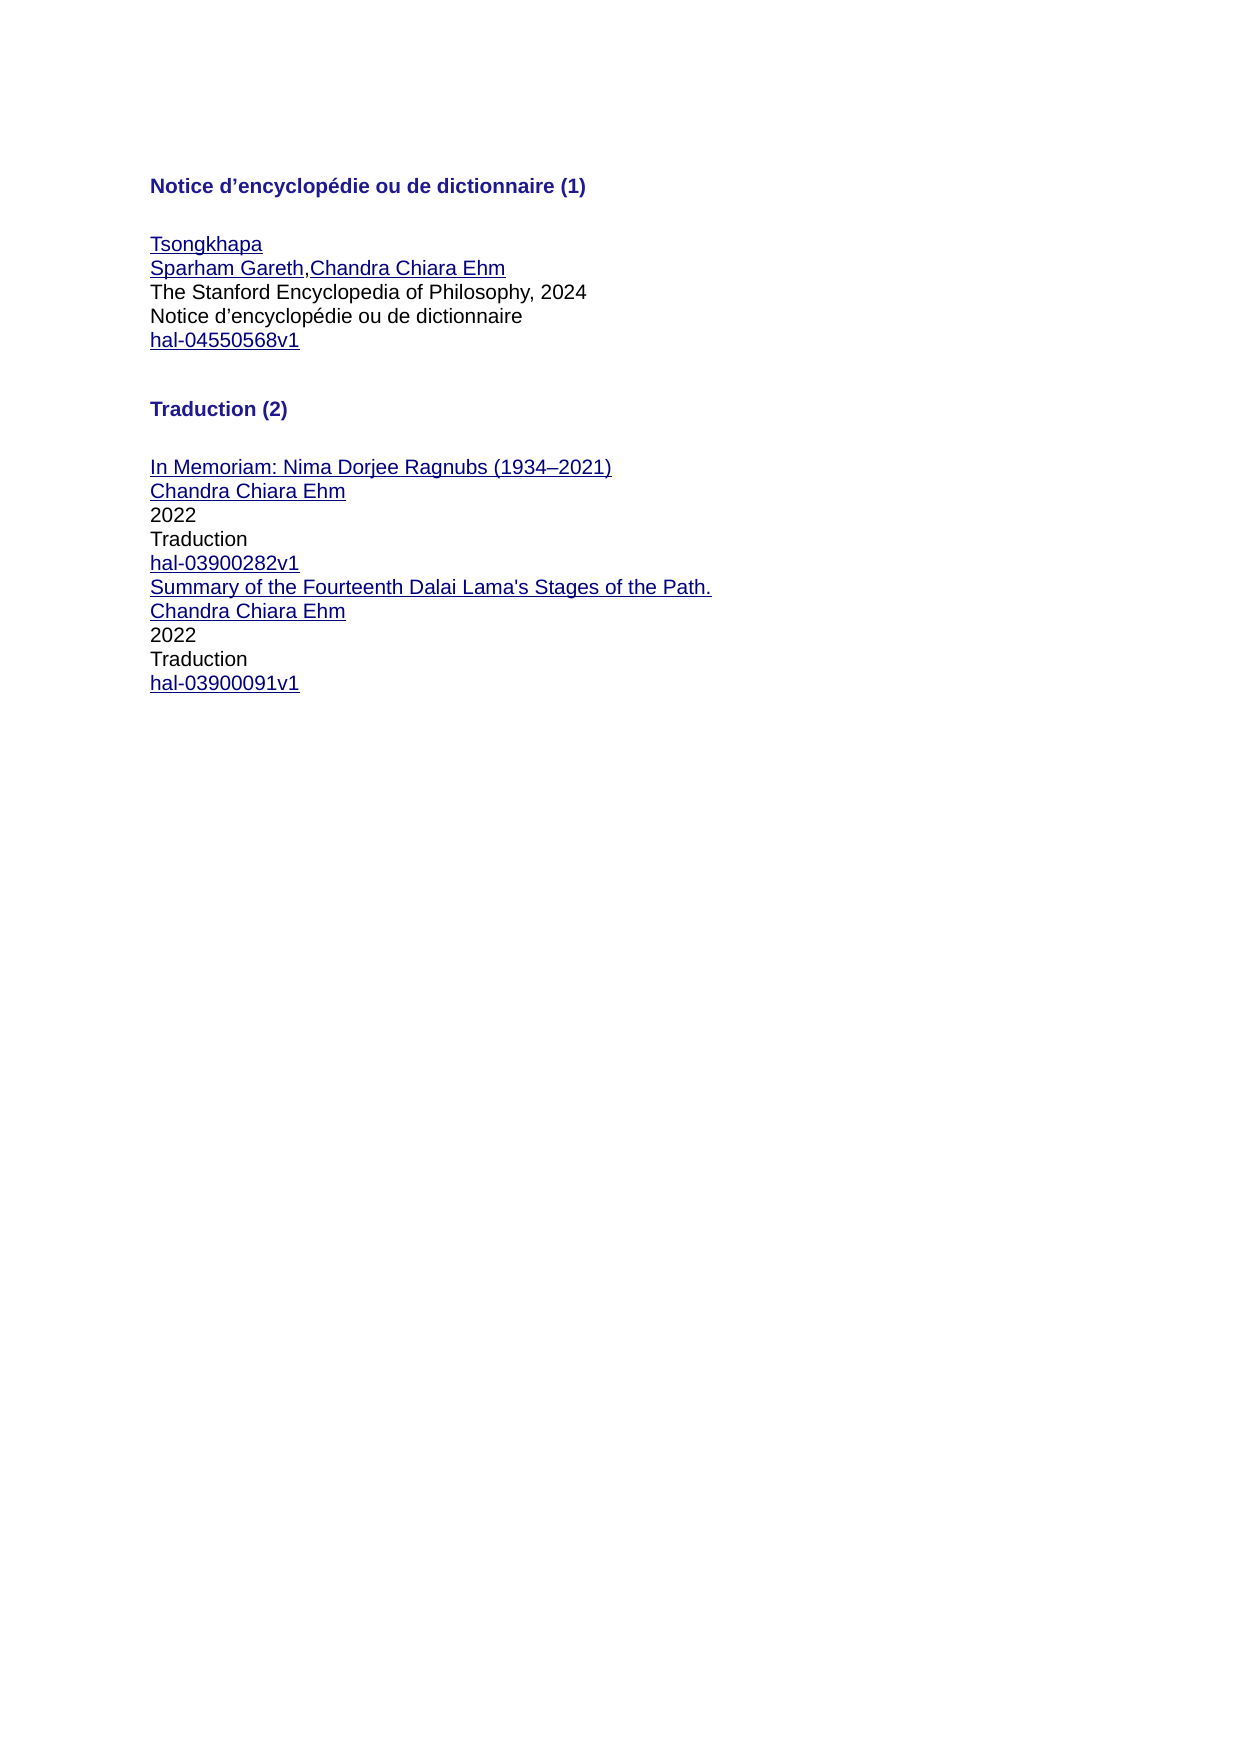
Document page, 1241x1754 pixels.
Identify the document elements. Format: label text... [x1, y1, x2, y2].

table_header In Memoriam: Nima Dorjee Ragnubs (1934–2021) Chandra Chiara Ehm 2022 Traduction hal-03900282v1 [150, 455, 1090, 575]
subtitle Traduction (2) [150, 397, 1090, 421]
subtitle Notice d’encyclopédie ou de dictionnaire (1) [150, 174, 1090, 198]
table_header Tsongkhapa Sparham Gareth,Chandra Chiara Ehm The Stanford Encyclopedia of Philosophy, 2024 Notice d’encyclopédie ou de dictionnaire hal-04550568v1 [150, 232, 1090, 352]
table_cell Summary of the Fourteenth Dalai Lama's Stages of the Path. Chandra Chiara Ehm 2022 Traduction hal-03900091v1 [150, 575, 1090, 695]
